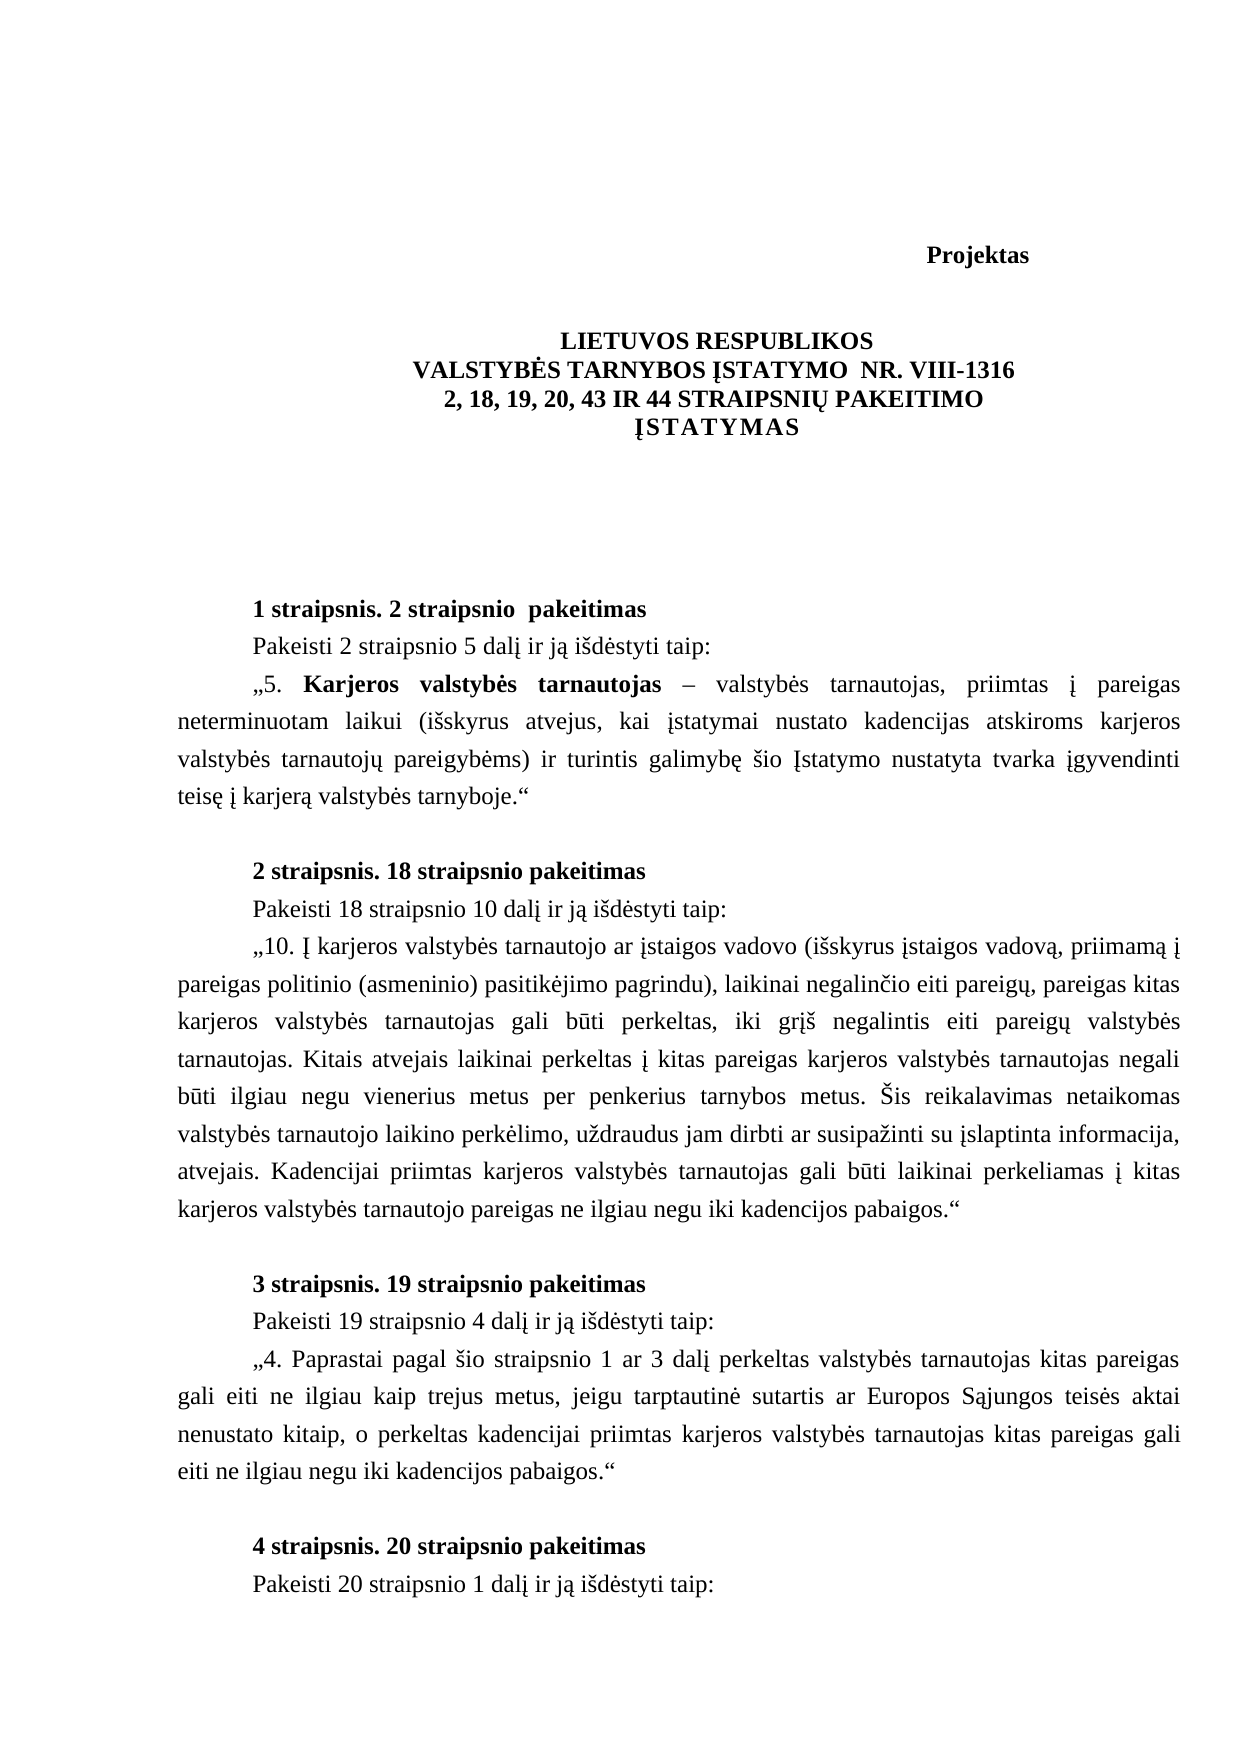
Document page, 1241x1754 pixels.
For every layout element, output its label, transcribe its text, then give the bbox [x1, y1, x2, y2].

text „5. Karjeros valstybės tarnautojas – valstybės tarnautojas, priimtas į pareigas neterminuotam laikui (išskyrus atvejus, kai įstatymai nustato kadencijas atskiroms karjeros valstybės tarnautojų pareigybėms) ir turintis galimybę šio Įstatymo nustatyta tvarka įgyvendinti teisę į karjerą valstybės tarnyboje.“ [177, 660, 1181, 810]
text Projektas [177, 240, 1181, 269]
text Pakeisti 19 straipsnio 4 dalį ir ją išdėstyti taip: [177, 1297, 1181, 1335]
text Pakeisti 20 straipsnio 1 dalį ir ją išdėstyti taip: [177, 1560, 1181, 1597]
text 2 straipsnis. 18 straipsnio pakeitimas [177, 847, 1181, 885]
text 2, 18, 19, 20, 43 IR 44 straipsnių pakeitimo [177, 384, 1181, 412]
text 3 straipsnis. 19 straipsnio pakeitimas [177, 1260, 1181, 1297]
text „10. Į karjeros valstybės tarnautojo ar įstaigos vadovo (išskyrus įstaigos vadovą, priimamą į pareigas politinio (asmeninio) pasitikėjimo pagrindu), laikinai negalinčio eiti pareigų, pareigas kitas karjeros valstybės tarnautojas gali būti perkeltas, iki grįš negalintis eiti pareigų valstybės tarnautojas. Kitais atvejais laikinai perkeltas į kitas pareigas karjeros valstybės tarnautojas negali būti ilgiau negu vienerius metus per penkerius tarnybos metus. Šis reikalavimas netaikomas valstybės tarnautojo laikino perkėlimo, uždraudus jam dirbti ar susipažinti su įslaptinta informacija, atvejais. Kadencijai priimtas karjeros valstybės tarnautojas gali būti laikinai perkeliamas į kitas karjeros valstybės tarnautojo pareigas ne ilgiau negu iki kadencijos pabaigos.“ [177, 922, 1181, 1222]
text LIETUVOS RESPUBLIKOS [177, 326, 1181, 355]
text ĮSTATYMAS [177, 412, 1181, 441]
text VALSTYBĖS TARNYBOS ĮSTATYMO NR. VIII-1316 [177, 355, 1181, 384]
text Pakeisti 2 straipsnio 5 dalį ir ją išdėstyti taip: [177, 622, 1181, 660]
text 1 straipsnis. 2 straipsnio pakeitimas [177, 585, 1181, 622]
text „4. Paprastai pagal šio straipsnio 1 ar 3 dalį perkeltas valstybės tarnautojas kitas pareigas gali eiti ne ilgiau kaip trejus metus, jeigu tarptautinė sutartis ar Europos Sąjungos teisės aktai nenustato kitaip, o perkeltas kadencijai priimtas karjeros valstybės tarnautojas kitas pareigas gali eiti ne ilgiau negu iki kadencijos pabaigos.“ [177, 1335, 1181, 1485]
text Pakeisti 18 straipsnio 10 dalį ir ją išdėstyti taip: [177, 885, 1181, 922]
text 4 straipsnis. 20 straipsnio pakeitimas [177, 1522, 1181, 1560]
